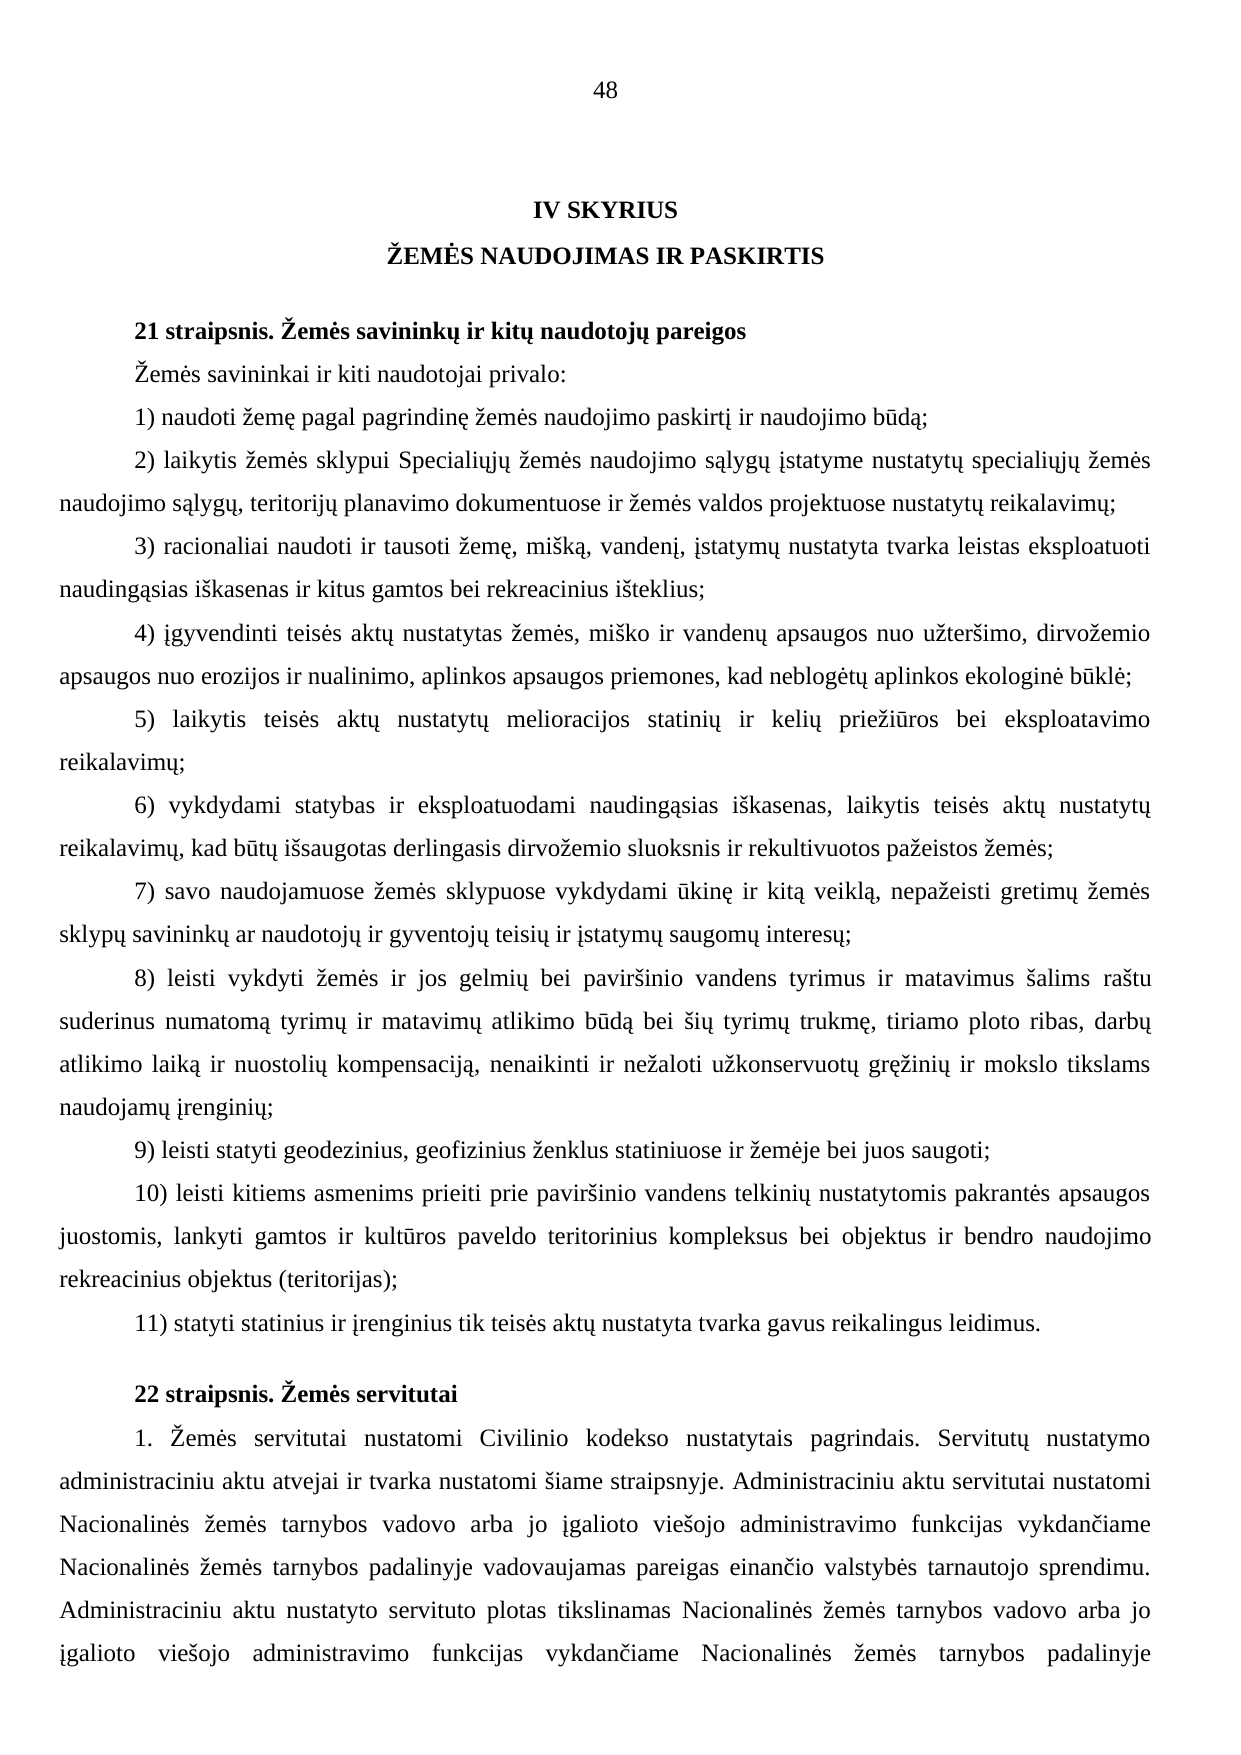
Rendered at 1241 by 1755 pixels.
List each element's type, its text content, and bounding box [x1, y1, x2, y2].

text 3) racionaliai naudoti ir tausoti žemę, mišką, vandenį, įstatymų nustatyta tvarka leistas eksploatuoti naudingąsias iškasenas ir kitus gamtos bei rekreacinius išteklius; [59, 531, 1152, 603]
text 5) laikytis teisės aktų nustatytų melioracijos statinių ir kelių priežiūros bei eksploatavimo reikalavimų; [59, 704, 1152, 776]
text 2) laikytis žemės sklypui Specialiųjų žemės naudojimo sąlygų įstatyme nustatytų specialiųjų žemės naudojimo sąlygų, teritorijų planavimo dokumentuose ir žemės valdos projektuose nustatytų reikalavimų; [59, 445, 1152, 517]
text Žemės savininkai ir kiti naudotojai privalo: [59, 359, 1152, 388]
text 1) naudoti žemę pagal pagrindinę žemės naudojimo paskirtį ir naudojimo būdą; [59, 402, 1152, 431]
text 7) savo naudojamuose žemės sklypuose vykdydami ūkinę ir kitą veiklą, nepažeisti gretimų žemės sklypų savininkų ar naudotojų ir gyventojų teisių ir įstatymų saugomų interesų; [59, 876, 1152, 948]
text 9) leisti statyti geodezinius, geofizinius ženklus statiniuose ir žemėje bei juos saugoti; [59, 1135, 1152, 1164]
text Žemės naudojimas ir paskirtis [59, 224, 1152, 270]
text 11) statyti statinius ir įrenginius tik teisės aktų nustatyta tvarka gavus reikalingus leidimus. [59, 1308, 1152, 1336]
text 6) vykdydami statybas ir eksploatuodami naudingąsias iškasenas, laikytis teisės aktų nustatytų reikalavimų, kad būtų išsaugotas derlingasis dirvožemio sluoksnis ir rekultivuotos pažeistos žemės; [59, 790, 1152, 862]
text 22 straipsnis. Žemės servitutai [59, 1379, 1152, 1408]
text 4) įgyvendinti teisės aktų nustatytas žemės, miško ir vandenų apsaugos nuo užteršimo, dirvožemio apsaugos nuo erozijos ir nualinimo, aplinkos apsaugos priemones, kad neblogėtų aplinkos ekologinė būklė; [59, 618, 1152, 689]
text IV skyrius [59, 178, 1152, 224]
text 8) leisti vykdyti žemės ir jos gelmių bei paviršinio vandens tyrimus ir matavimus šalims raštu suderinus numatomą tyrimų ir matavimų atlikimo būdą bei šių tyrimų trukmę, tiriamo ploto ribas, darbų atlikimo laiką ir nuostolių kompensaciją, nenaikinti ir nežaloti užkonservuotų gręžinių ir mokslo tikslams naudojamų įrenginių; [59, 963, 1152, 1121]
text 10) leisti kitiems asmenims prieiti prie paviršinio vandens telkinių nustatytomis pakrantės apsaugos juostomis, lankyti gamtos ir kultūros paveldo teritorinius kompleksus bei objektus ir bendro naudojimo rekreacinius objektus (teritorijas); [59, 1178, 1152, 1293]
text 21 straipsnis. Žemės savininkų ir kitų naudotojų pareigos [59, 316, 1152, 344]
text 1. Žemės servitutai nustatomi Civilinio kodekso nustatytais pagrindais. Servitutų nustatymo administraciniu aktu atvejai ir tvarka nustatomi šiame straipsnyje. Administraciniu aktu servitutai nustatomi Nacionalinės žemės tarnybos vadovo arba jo įgalioto viešojo administravimo funkcijas vykdančiame Nacionalinės žemės tarnybos padalinyje vadovaujamas pareigas einančio valstybės tarnautojo sprendimu. Administraciniu aktu nustatyto servituto plotas tikslinamas Nacionalinės žemės tarnybos vadovo arba jo įgalioto viešojo administravimo funkcijas vykdančiame Nacionalinės žemės tarnybos padalinyje [59, 1423, 1152, 1667]
